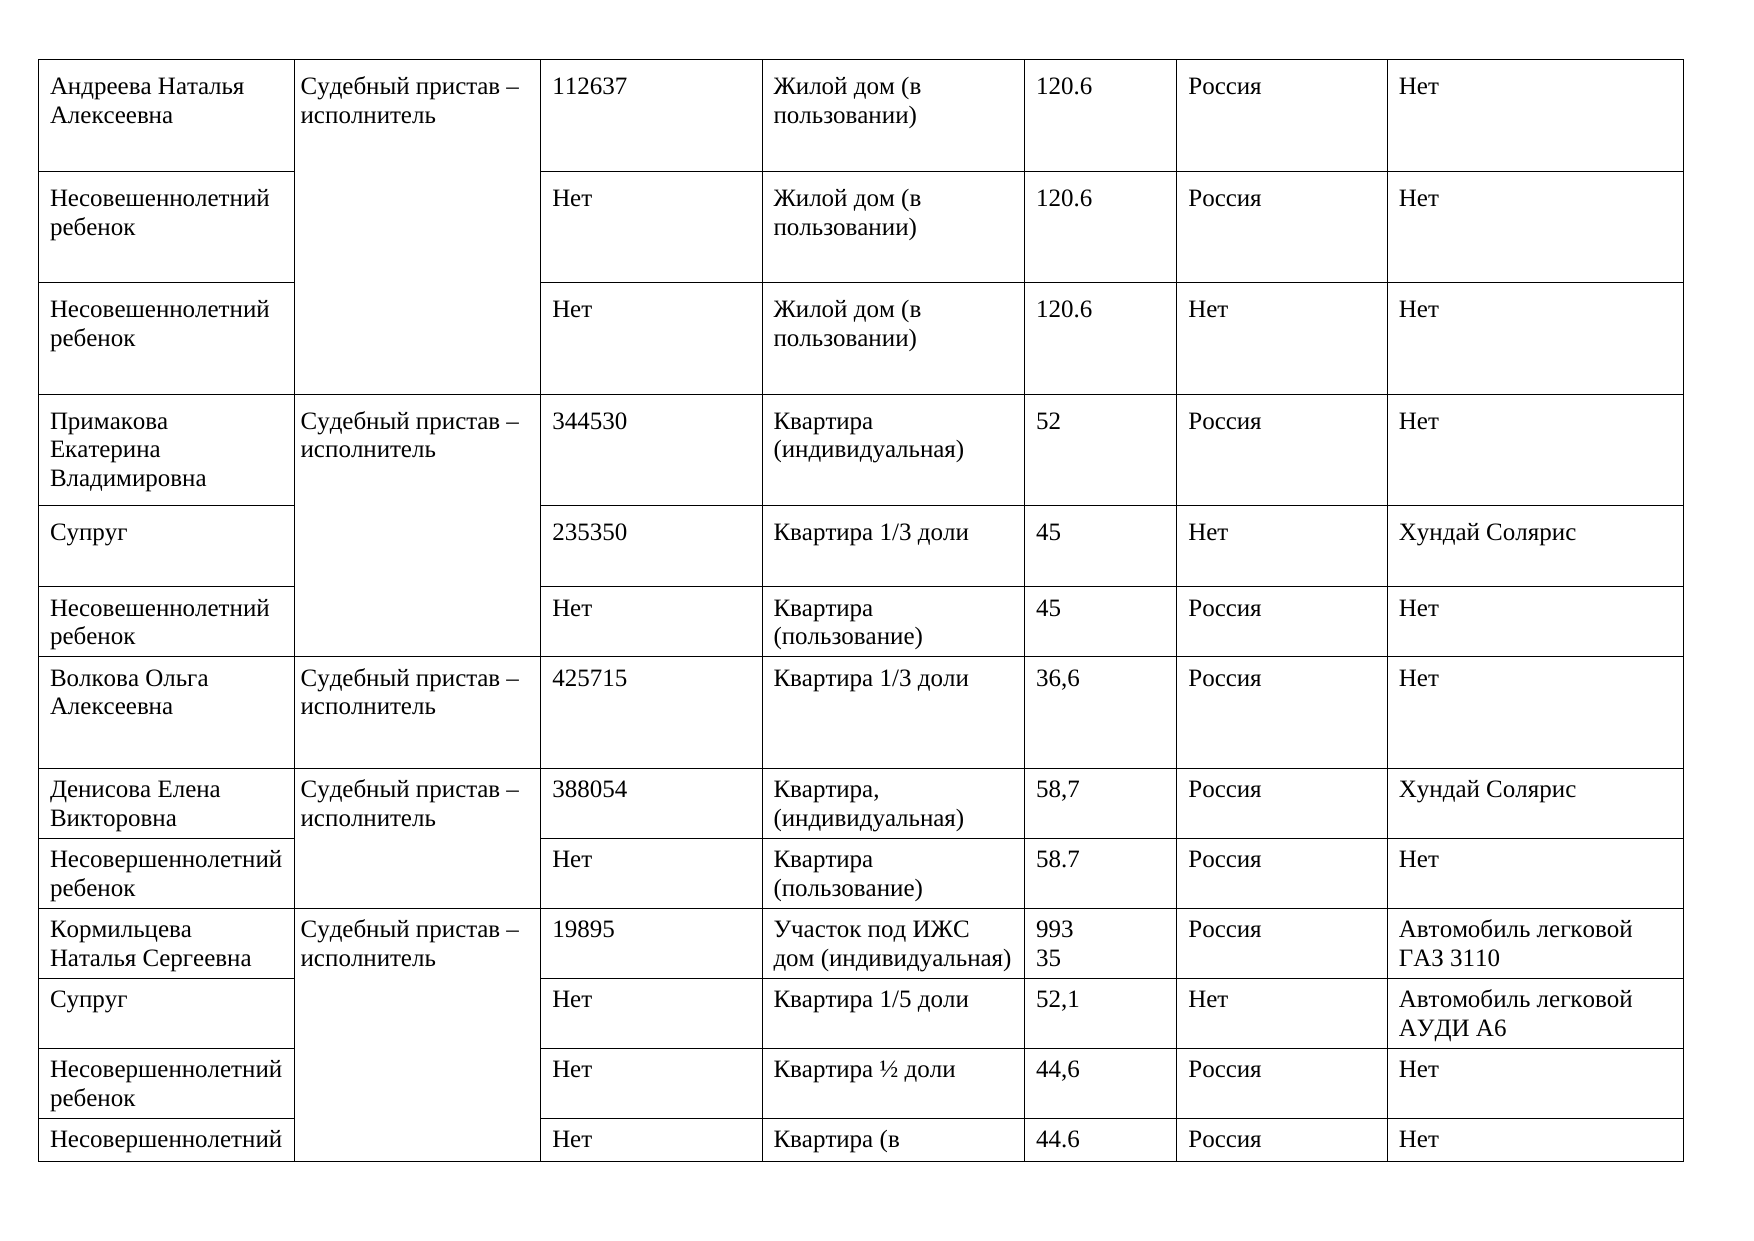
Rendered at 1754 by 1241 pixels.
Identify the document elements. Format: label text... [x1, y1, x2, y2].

table_cell Несовешеннолетний ребенок [39, 172, 294, 282]
table_cell 388054 [541, 769, 762, 837]
table_cell Судебный пристав – исполнитель [295, 60, 540, 393]
table_cell Россия [1177, 587, 1387, 656]
table_cell Андреева Наталья Алексеевна [39, 60, 294, 171]
table_cell 44,6 [1025, 1119, 1176, 1161]
table_cell 120,6 [1025, 60, 1176, 171]
table_cell Нет [541, 172, 762, 282]
table_cell Судебный пристав – исполнитель [295, 769, 540, 907]
table_cell Жилой дом (в пользовании) [763, 60, 1024, 171]
table_cell Россия [1177, 60, 1387, 171]
table_cell Супруг [39, 506, 294, 586]
table_cell Нет [1388, 839, 1683, 907]
table_cell 993 35 [1025, 909, 1176, 977]
table_cell Нет [1388, 395, 1683, 505]
table_cell Россия [1177, 839, 1387, 907]
table_cell Несовершеннолетний ребенок [39, 839, 294, 907]
table_cell Нет [1388, 587, 1683, 656]
table_cell Квартира, (индивидуальная) [763, 769, 1024, 837]
table_cell Нет [541, 1119, 762, 1161]
table_cell Квартира ½ доли [763, 1049, 1024, 1117]
table_cell Несовершеннолетний ребенок [39, 1049, 294, 1117]
table_cell 44,6 [1025, 1049, 1176, 1117]
table_cell Нет [541, 979, 762, 1047]
table_cell Нет [1388, 283, 1683, 393]
table_cell Россия [1177, 1049, 1387, 1117]
table_cell Нет [541, 587, 762, 656]
table_cell Несовешеннолетний ребенок [39, 283, 294, 393]
table_cell Нет [1177, 979, 1387, 1047]
table_cell Судебный пристав – исполнитель [295, 909, 540, 1161]
table_cell Автомобиль легковой ГАЗ 3110 [1388, 909, 1683, 977]
table_cell Участок под ИЖС дом (индивидуальная) [763, 909, 1024, 977]
table_cell Супруг [39, 979, 294, 1047]
table_cell Нет [1388, 60, 1683, 171]
table_cell Нет [1177, 506, 1387, 586]
table_cell 52,1 [1025, 979, 1176, 1047]
table_cell Судебный пристав – исполнитель [295, 395, 540, 656]
table_cell 120,6 [1025, 172, 1176, 282]
table_cell Несовершеннолетний [39, 1119, 294, 1161]
table_cell 45 [1025, 587, 1176, 656]
table_cell Нет [541, 839, 762, 907]
table_cell 36,6 [1025, 657, 1176, 767]
table_cell Судебный пристав – исполнитель [295, 657, 540, 767]
table_cell Нет [1388, 1119, 1683, 1161]
table_cell 425715 [541, 657, 762, 767]
table_cell Квартира (пользование) [763, 839, 1024, 907]
table_cell 19895 [541, 909, 762, 977]
table_cell Нет [1388, 1049, 1683, 1117]
table_cell Квартира (пользование) [763, 587, 1024, 656]
table_cell Примакова Екатерина Владимировна [39, 395, 294, 505]
table_cell Жилой дом (в пользовании) [763, 283, 1024, 393]
table_cell Нет [541, 283, 762, 393]
table_cell 235350 [541, 506, 762, 586]
table_cell Кормильцева Наталья Сергеевна [39, 909, 294, 977]
table_cell 52 [1025, 395, 1176, 505]
table_cell 45 [1025, 506, 1176, 586]
table_cell Квартира 1/3 доли [763, 506, 1024, 586]
table_cell Квартира 1/3 доли [763, 657, 1024, 767]
table_cell Нет [541, 1049, 762, 1117]
table_cell Автомобиль легковой АУДИ А6 [1388, 979, 1683, 1047]
table_cell 112637 [541, 60, 762, 171]
table_cell Хундай Солярис [1388, 506, 1683, 586]
table_cell Квартира (индивидуальная) [763, 395, 1024, 505]
table_cell Нет [1177, 283, 1387, 393]
table_cell Россия [1177, 172, 1387, 282]
table_cell Россия [1177, 769, 1387, 837]
table_cell Квартира 1/5 доли [763, 979, 1024, 1047]
table_cell Несовешеннолетний ребенок [39, 587, 294, 656]
table_cell 58,7 [1025, 769, 1176, 837]
table_cell 344530 [541, 395, 762, 505]
table_cell Россия [1177, 1119, 1387, 1161]
table_cell Россия [1177, 657, 1387, 767]
table_cell Нет [1388, 657, 1683, 767]
table_cell Денисова Елена Викторовна [39, 769, 294, 837]
table_cell Волкова Ольга Алексеевна [39, 657, 294, 767]
table_cell 120,6 [1025, 283, 1176, 393]
table_cell Хундай Солярис [1388, 769, 1683, 837]
table_cell Жилой дом (в пользовании) [763, 172, 1024, 282]
table_cell Россия [1177, 395, 1387, 505]
table_cell Нет [1388, 172, 1683, 282]
table_cell Россия [1177, 909, 1387, 977]
table_cell Квартира (в [763, 1119, 1024, 1161]
table_cell 58,7 [1025, 839, 1176, 907]
